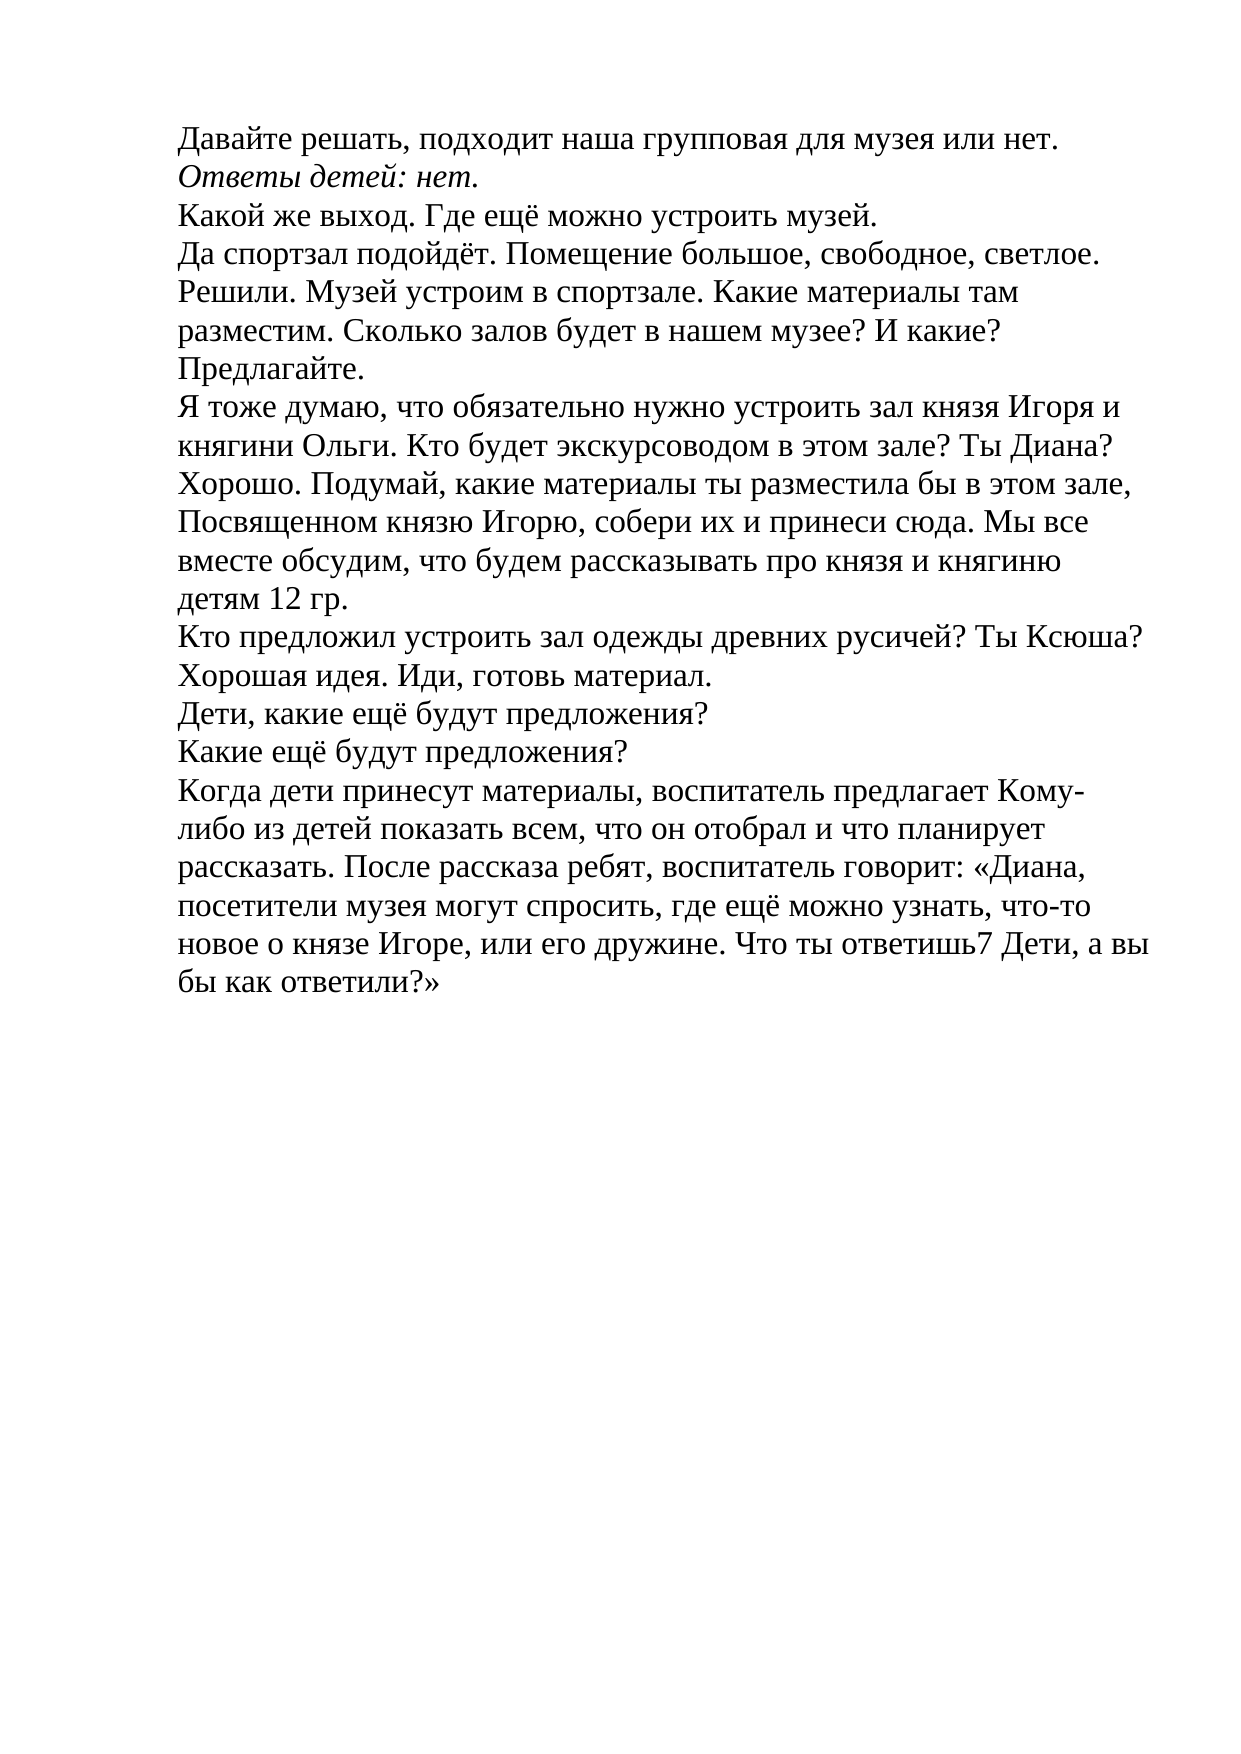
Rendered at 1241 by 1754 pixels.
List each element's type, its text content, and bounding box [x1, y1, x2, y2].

text Дети, какие ещё будут предложения? [177, 693, 1152, 731]
text Когда дети принесут материалы, воспитатель предлагает Кому-либо из детей показать всем, что он отобрал и что планирует рассказать. После рассказа ребят, воспитатель говорит: «Диана, посетители музея могут спросить, где ещё можно узнать, что-то новое о князе Игоре, или его дружине. Что ты ответишь7 Дети, а вы бы как ответили?» [177, 770, 1152, 1000]
text Какой же выход. Где ещё можно устроить музей. [177, 195, 1152, 233]
text Посвященном князю Игорю, собери их и принеси сюда. Мы все вместе обсудим, что будем рассказывать про князя и княгиню детям 12 гр. [177, 501, 1152, 616]
text Я тоже думаю, что обязательно нужно устроить зал князя Игоря и княгини Ольги. Кто будет экскурсоводом в этом зале? Ты Диана? Хорошо. Подумай, какие материалы ты разместила бы в этом зале, [177, 386, 1152, 501]
text Давайте решать, подходит наша групповая для музея или нет. [177, 118, 1152, 156]
text Ответы детей: нет. [177, 156, 1152, 195]
text Кто предложил устроить зал одежды древних русичей? Ты Ксюша? Хорошая идея. Иди, готовь материал. [177, 616, 1152, 693]
text Какие ещё будут предложения? [177, 731, 1152, 770]
text Да спортзал подойдёт. Помещение большое, свободное, светлое. [177, 233, 1152, 271]
text Решили. Музей устроим в спортзале. Какие материалы там разместим. Сколько залов будет в нашем музее? И какие? Предлагайте. [177, 271, 1152, 386]
